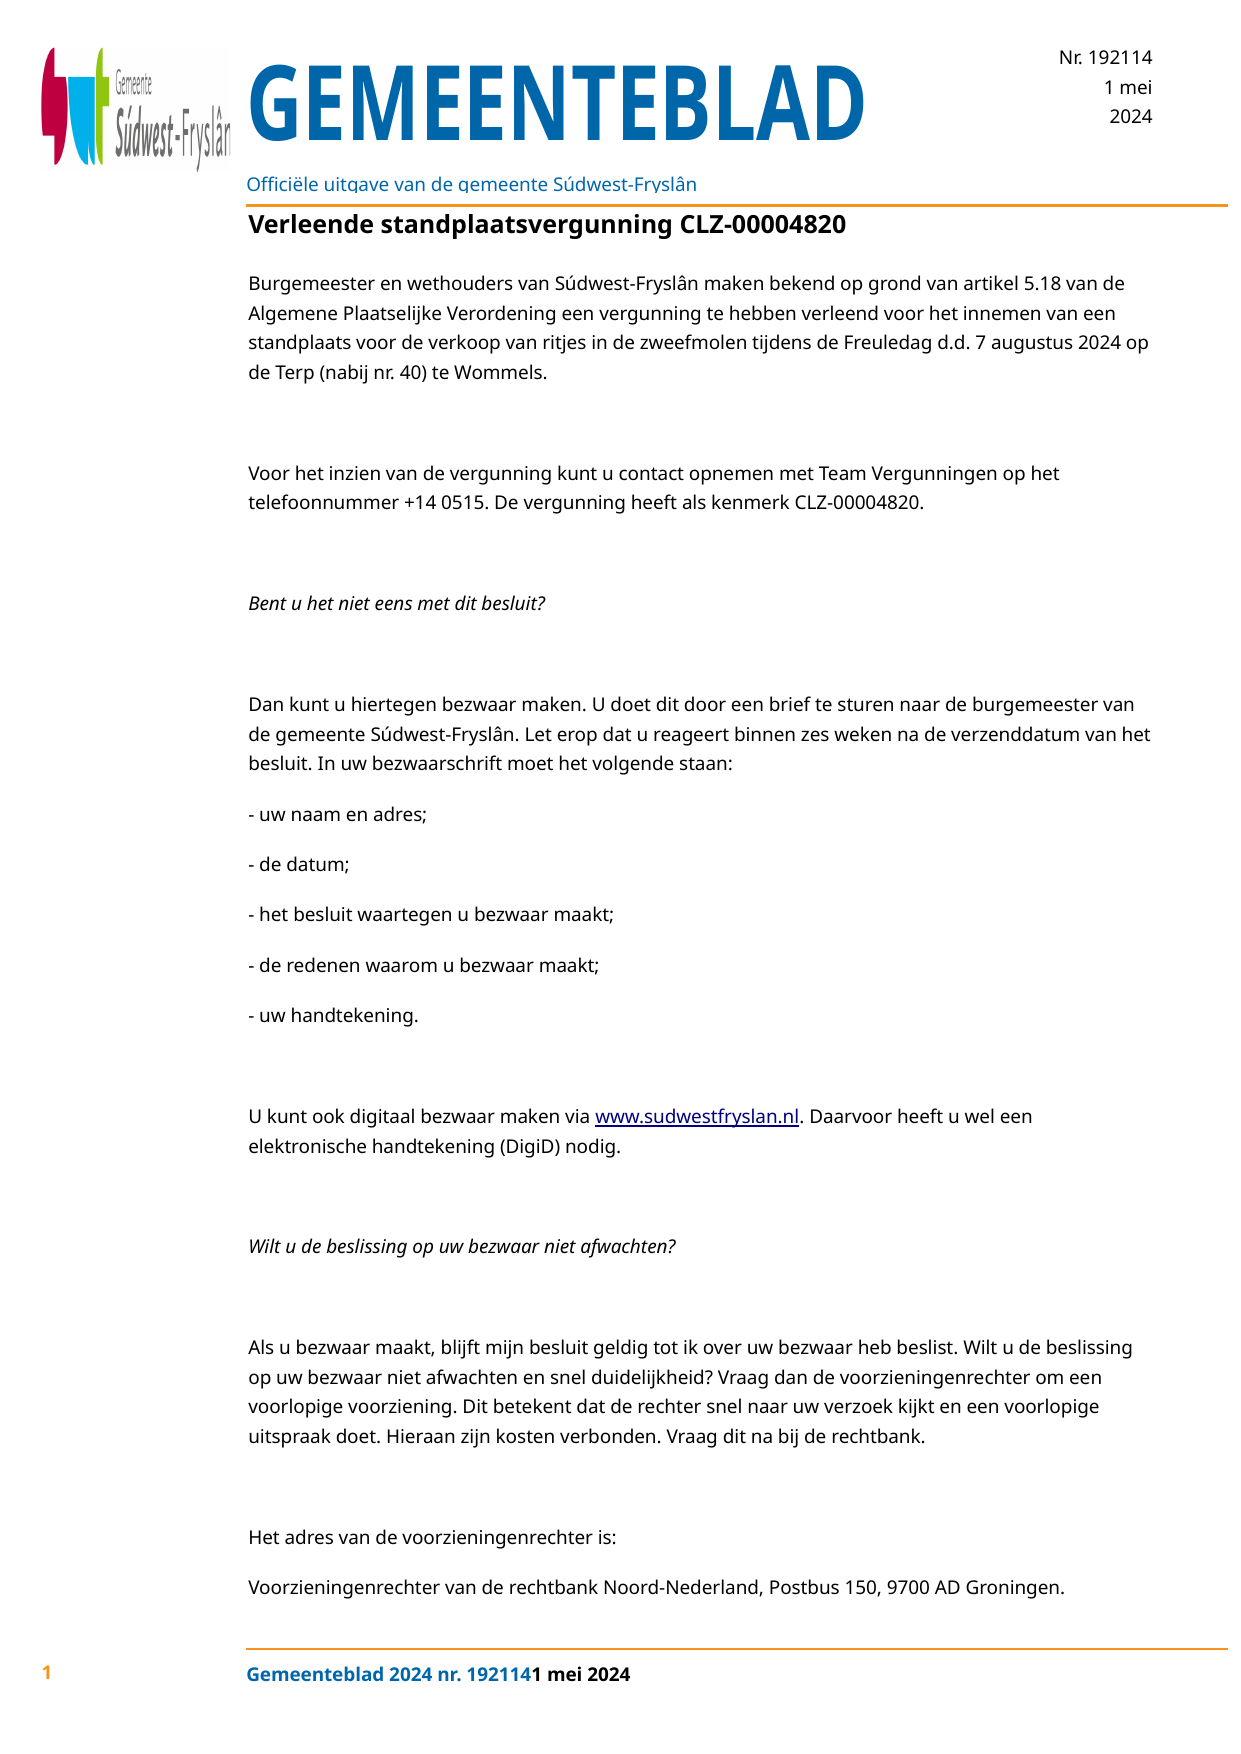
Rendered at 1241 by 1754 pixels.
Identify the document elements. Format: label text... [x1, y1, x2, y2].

picture [41, 47, 231, 172]
text U kunt ook digitaal bezwaar maken via www.sudwestfryslan.nl. Daarvoor heeft u wel een elektronische handtekening (DigiD) nodig. [248, 1103, 1152, 1158]
text - de datum; [248, 851, 1152, 877]
text Het adres van de voorzieningenrechter is: [248, 1524, 1152, 1550]
text Wilt u de beslissing op uw bezwaar niet afwachten? [248, 1234, 1152, 1259]
text Als u bezwaar maakt, blijft mijn besluit geldig tot ik over uw bezwaar heb beslist. Wilt u de beslissing op uw bezwaar niet afwachten en snel duidelijkheid? Vraag dan de voorzieningenrechter om een voorlopige voorziening. Dit betekent dat de rechter snel naar uw verzoek kijkt en een voorlopige uitspraak doet. Hieraan zijn kosten verbonden. Vraag dit na bij de rechtbank. [248, 1334, 1152, 1449]
text Dan kunt u hiertegen bezwaar maken. U doet dit door een brief te sturen naar de burgemeester van de gemeente Súdwest-Fryslân. Let erop dat u reageert binnen zes weken na de verzenddatum van het besluit. In uw bezwaarschrift moet het volgende staan: [248, 691, 1152, 776]
text - uw handtekening. [248, 1002, 1152, 1028]
text Bent u het niet eens met dit besluit? [248, 590, 1152, 616]
text Voor het inzien van de vergunning kunt u contact opnemen met Team Vergunningen op het telefoonnummer +14 0515. De vergunning heeft als kenmerk CLZ-00004820. [248, 460, 1152, 515]
text Verleende standplaatsvergunning CLZ-00004820 [248, 207, 1152, 241]
text - het besluit waartegen u bezwaar maakt; [248, 902, 1152, 927]
text Voorzieningenrechter van de rechtbank Noord-Nederland, Postbus 150, 9700 AD Groningen. [248, 1574, 1152, 1600]
text - uw naam en adres; [248, 801, 1152, 826]
text - de redenen waarom u bezwaar maakt; [248, 952, 1152, 978]
text Burgemeester en wethouders van Súdwest-Fryslân maken bekend op grond van artikel 5.18 van de Algemene Plaatselijke Verordening een vergunning te hebben verleend voor het innemen van een standplaats voor de verkoop van ritjes in de zweefmolen tijdens de Freuledag d.d. 7 augustus 2024 op de Terp (nabij nr. 40) te Wommels. [248, 270, 1152, 385]
